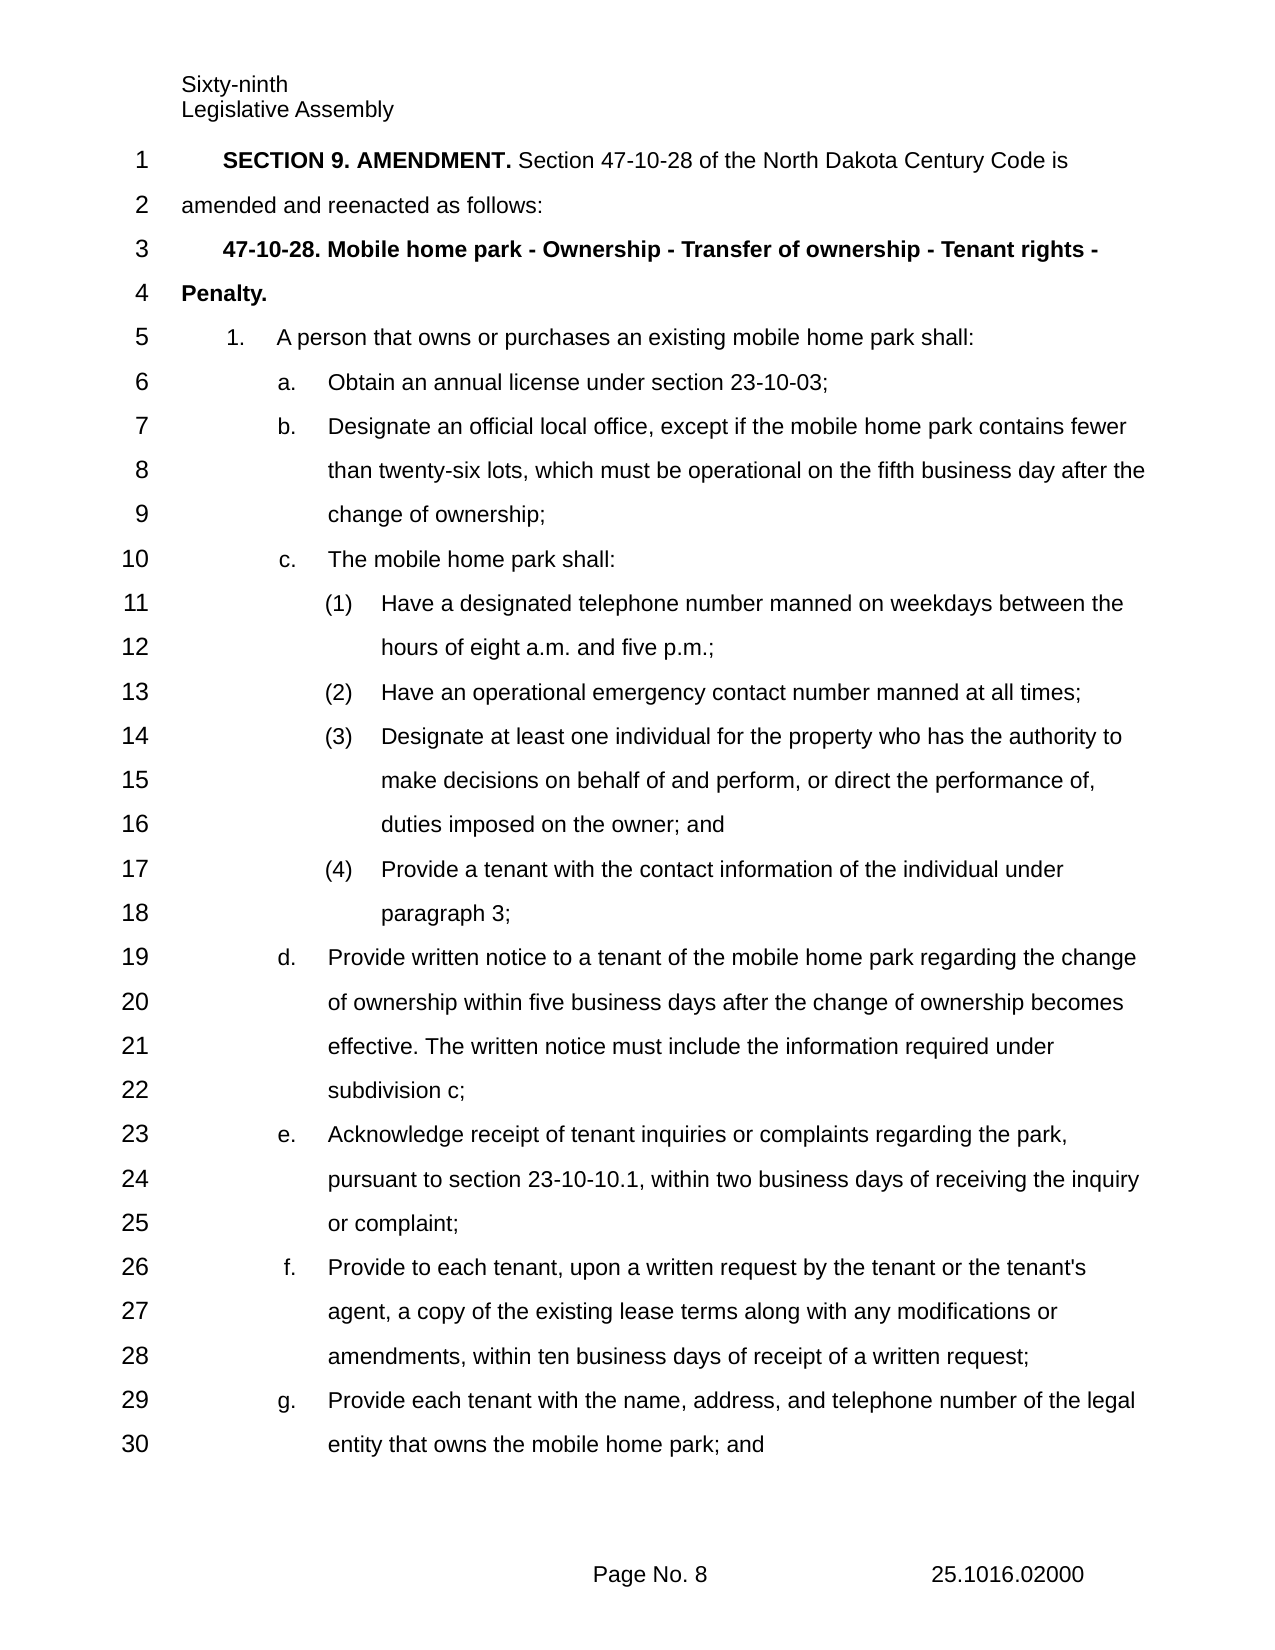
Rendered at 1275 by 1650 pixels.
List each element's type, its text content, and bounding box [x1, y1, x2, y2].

text 1. A person that owns or purchases an existing mobile home park shall: [181, 310, 1154, 355]
text b. Designate an official local office, except if the mobile home park contains fewer than twenty‑six lots, which must be operational on the fifth business day after the change of ownership; [181, 399, 1154, 532]
subtitle 47‑10‑28. Mobile home park ‑ Ownership ‑ Transfer of ownership ‑ Tenant rights ‑ Penalty. [181, 222, 1154, 310]
text g. Provide each tenant with the name, address, and telephone number of the legal entity that owns the mobile home park; and [181, 1373, 1154, 1461]
text (1) Have a designated telephone number manned on weekdays between the hours of eight a.m. and five p.m.; [181, 576, 1154, 664]
text a. Obtain an annual license under section 23‑10‑03; [181, 355, 1154, 399]
text (4) Provide a tenant with the contact information of the individual under paragraph 3; [181, 842, 1154, 930]
text e. Acknowledge receipt of tenant inquiries or complaints regarding the park, pursuant to section 23‑10‑10.1, within two business days of receiving the inquiry or complaint; [181, 1107, 1154, 1240]
text d. Provide written notice to a tenant of the mobile home park regarding the change of ownership within five business days after the change of ownership becomes effective. The written notice must include the information required under subdivision c; [181, 930, 1154, 1107]
text (3) Designate at least one individual for the property who has the authority to make decisions on behalf of and perform, or direct the performance of, duties imposed on the owner; and [181, 709, 1154, 842]
text c. The mobile home park shall: [181, 532, 1154, 576]
text SECTION 9. AMENDMENT. Section 47‑10‑28 of the North Dakota Century Code is amended and reenacted as follows: [181, 133, 1154, 222]
text f. Provide to each tenant, upon a written request by the tenant or the tenant's agent, a copy of the existing lease terms along with any modifications or amendments, within ten business days of receipt of a written request; [181, 1240, 1154, 1373]
text (2) Have an operational emergency contact number manned at all times; [181, 664, 1154, 709]
